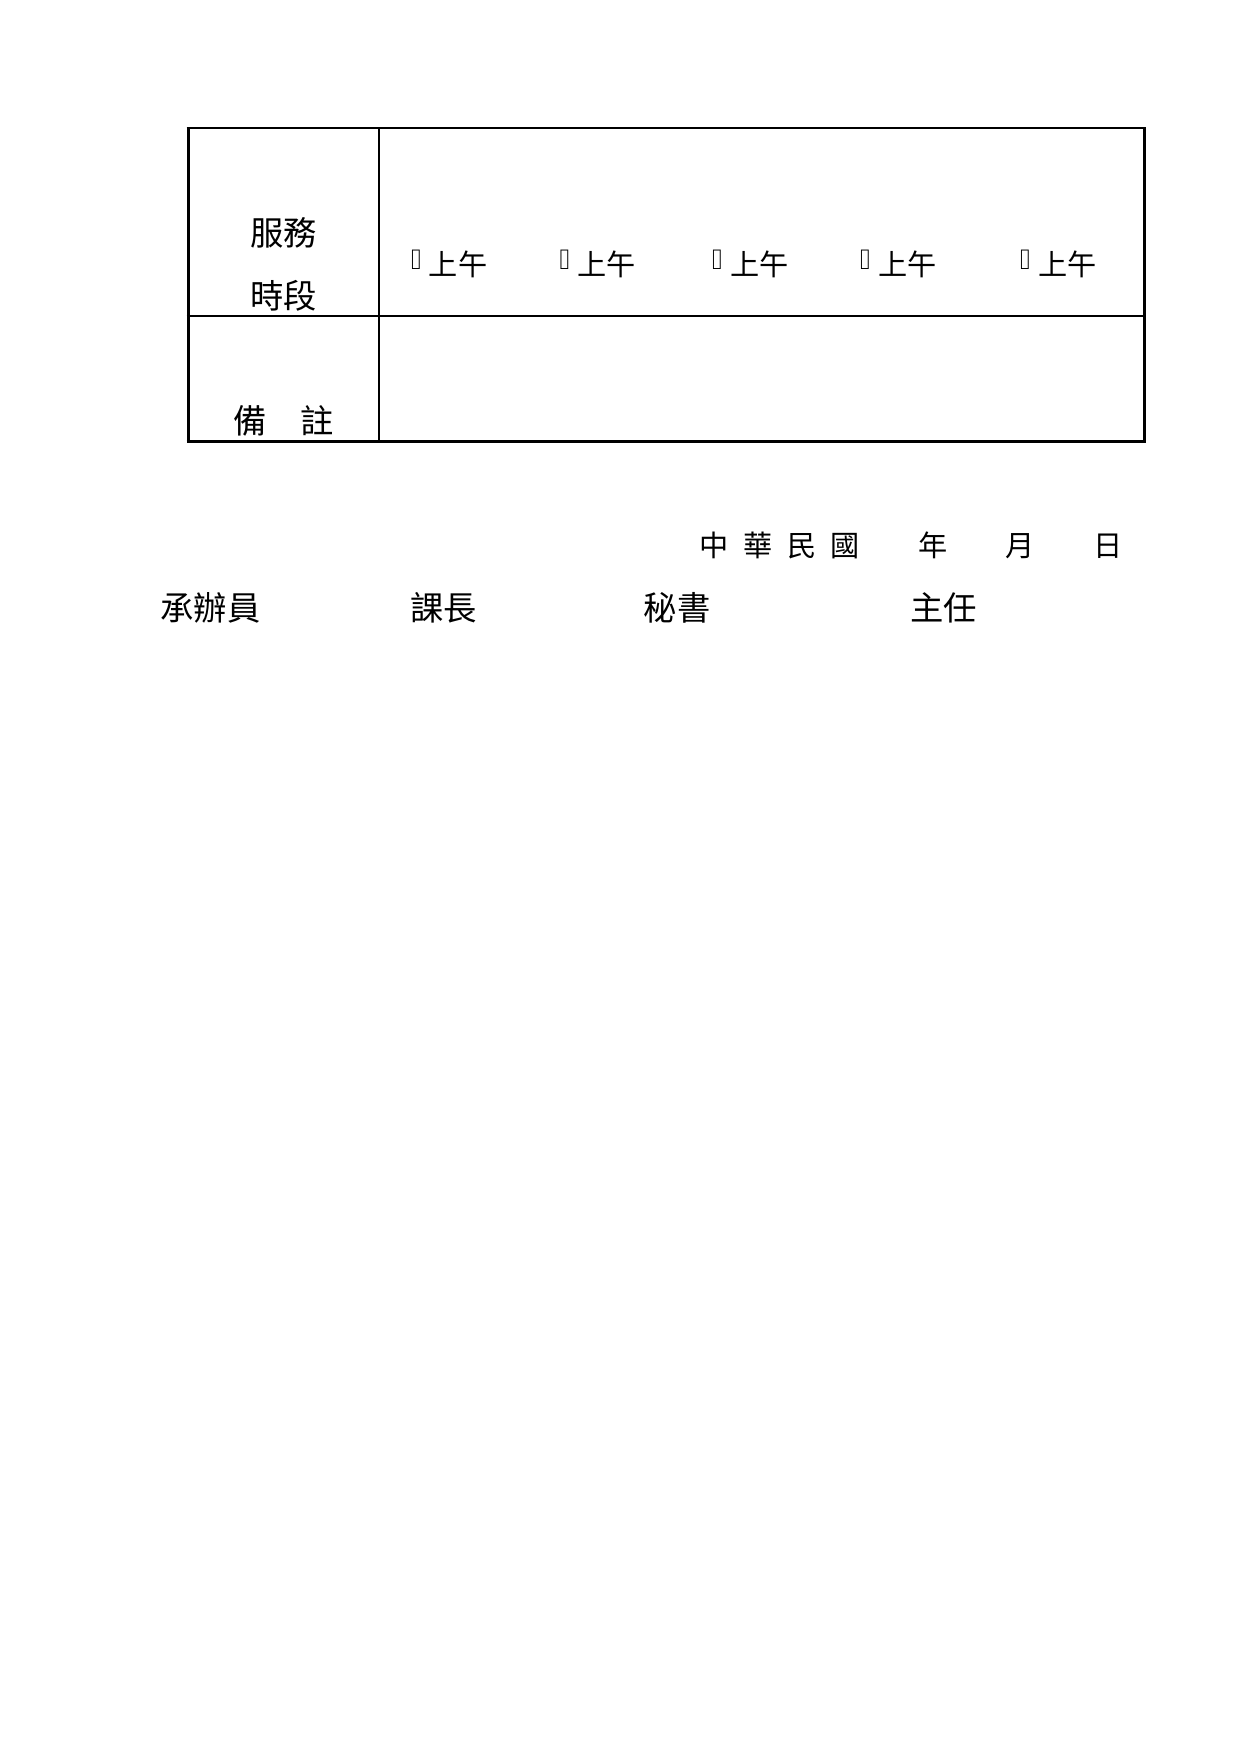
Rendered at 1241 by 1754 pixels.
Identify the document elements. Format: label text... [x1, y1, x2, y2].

text 中 華 民 國 年 月 日 [148, 502, 1122, 564]
table_cell 服務 時段 [190, 129, 378, 314]
table_cell 備 註 [190, 317, 378, 439]
table_cell [380, 317, 1143, 439]
text 承辦員 課長 秘書 主任 [148, 564, 1122, 627]
table_cell  上午 [676, 129, 824, 314]
table_cell  上午 [972, 129, 1143, 314]
table_cell  上午 [824, 129, 972, 314]
table_cell  上午 [380, 129, 519, 314]
table_cell  上午 [519, 129, 676, 314]
